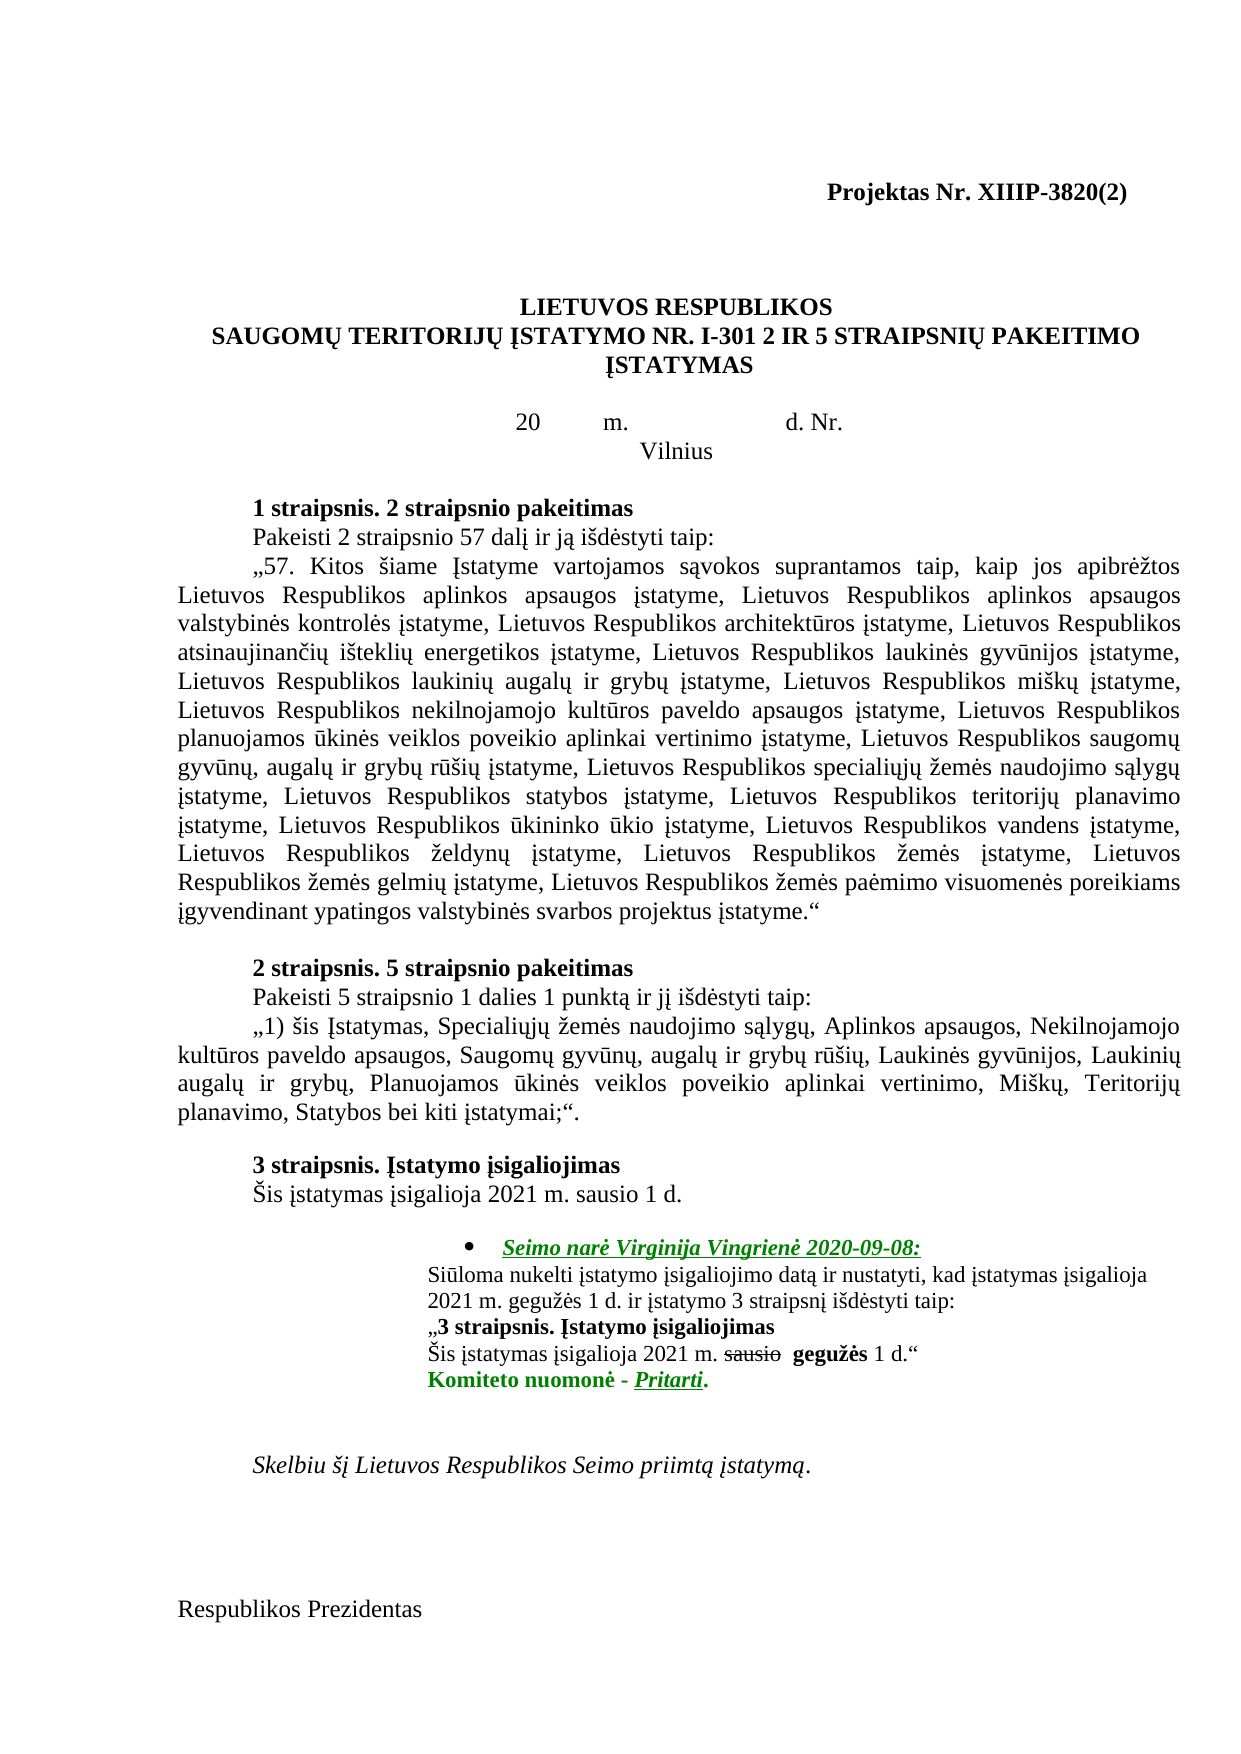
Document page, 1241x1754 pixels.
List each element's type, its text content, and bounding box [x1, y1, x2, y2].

text Siūloma nukelti įstatymo įsigaliojimo datą ir nustatyti, kad įstatymas įsigalioja 2021 m. gegužės 1 d. ir įstatymo 3 straipsnį išdėstyti taip: [427, 1261, 1181, 1313]
text Šis įstatymas įsigalioja 2021 m. sausio gegužės 1 d.“ [427, 1340, 1181, 1366]
text Skelbiu šį Lietuvos Respublikos Seimo priimtą įstatymą. [177, 1450, 1181, 1479]
text ĮSTATYMAS [177, 350, 1181, 378]
text SAUGOMŲ TERITORIJŲ ĮSTATYMO NR. I-301 2 IR 5 STRAIPSNIŲ PAKEITIMO [177, 321, 1181, 350]
text Vilnius [177, 436, 1181, 465]
text Pakeisti 2 straipsnio 57 dalį ir ją išdėstyti taip: [177, 522, 1181, 551]
text „1) šis Įstatymas, Specialiųjų žemės naudojimo sąlygų, Aplinkos apsaugos, Nekilnojamojo kultūros paveldo apsaugos, Saugomų gyvūnų, augalų ir grybų rūšių, Laukinės gyvūnijos, Laukinių augalų ir grybų, Planuojamos ūkinės veiklos poveikio aplinkai vertinimo, Miškų, Teritorijų planavimo, Statybos bei kiti įstatymai;“. [177, 1011, 1181, 1126]
text „3 straipsnis. Įstatymo įsigaliojimas [427, 1313, 1181, 1340]
text „57. Kitos šiame Įstatyme vartojamos sąvokos suprantamos taip, kaip jos apibrėžtos Lietuvos Respublikos aplinkos apsaugos įstatyme, Lietuvos Respublikos aplinkos apsaugos valstybinės kontrolės įstatyme, Lietuvos Respublikos architektūros įstatyme, Lietuvos Respublikos atsinaujinančių išteklių energetikos įstatyme, Lietuvos Respublikos laukinės gyvūnijos įstatyme, Lietuvos Respublikos laukinių augalų ir grybų įstatyme, Lietuvos Respublikos miškų įstatyme, Lietuvos Respublikos nekilnojamojo kultūros paveldo apsaugos įstatyme, Lietuvos Respublikos planuojamos ūkinės veiklos poveikio aplinkai vertinimo įstatyme, Lietuvos Respublikos saugomų gyvūnų, augalų ir grybų rūšių įstatyme, Lietuvos Respublikos specialiųjų žemės naudojimo sąlygų įstatyme, Lietuvos Respublikos statybos įstatyme, Lietuvos Respublikos teritorijų planavimo įstatyme, Lietuvos Respublikos ūkininko ūkio įstatyme, Lietuvos Respublikos vandens įstatyme, Lietuvos Respublikos želdynų įstatyme, Lietuvos Respublikos žemės įstatyme, Lietuvos Respublikos žemės gelmių įstatyme, Lietuvos Respublikos žemės paėmimo visuomenės poreikiams įgyvendinant ypatingos valstybinės svarbos projektus įstatyme.“ [177, 551, 1181, 925]
text Respublikos Prezidentas [177, 1594, 1181, 1622]
list Seimo narė Virginija Vingrienė 2020-09-08: [465, 1234, 1181, 1261]
text Projektas Nr. XIIIP-3820(2) [827, 177, 1181, 206]
text 3 straipsnis. Įstatymo įsigaliojimas [177, 1150, 1181, 1179]
text 20 m. d. Nr. [177, 407, 1181, 436]
text 2 straipsnis. 5 straipsnio pakeitimas [177, 953, 1181, 982]
text Šis įstatymas įsigalioja 2021 m. sausio 1 d. [177, 1179, 1181, 1207]
text Pakeisti 5 straipsnio 1 dalies 1 punktą ir jį išdėstyti taip: [177, 982, 1181, 1011]
text 1 straipsnis. 2 straipsnio pakeitimas [177, 493, 1181, 522]
text Komiteto nuomonė - Pritarti. [427, 1366, 1181, 1392]
text LIETUVOS RESPUBLIKOS [177, 292, 1181, 321]
